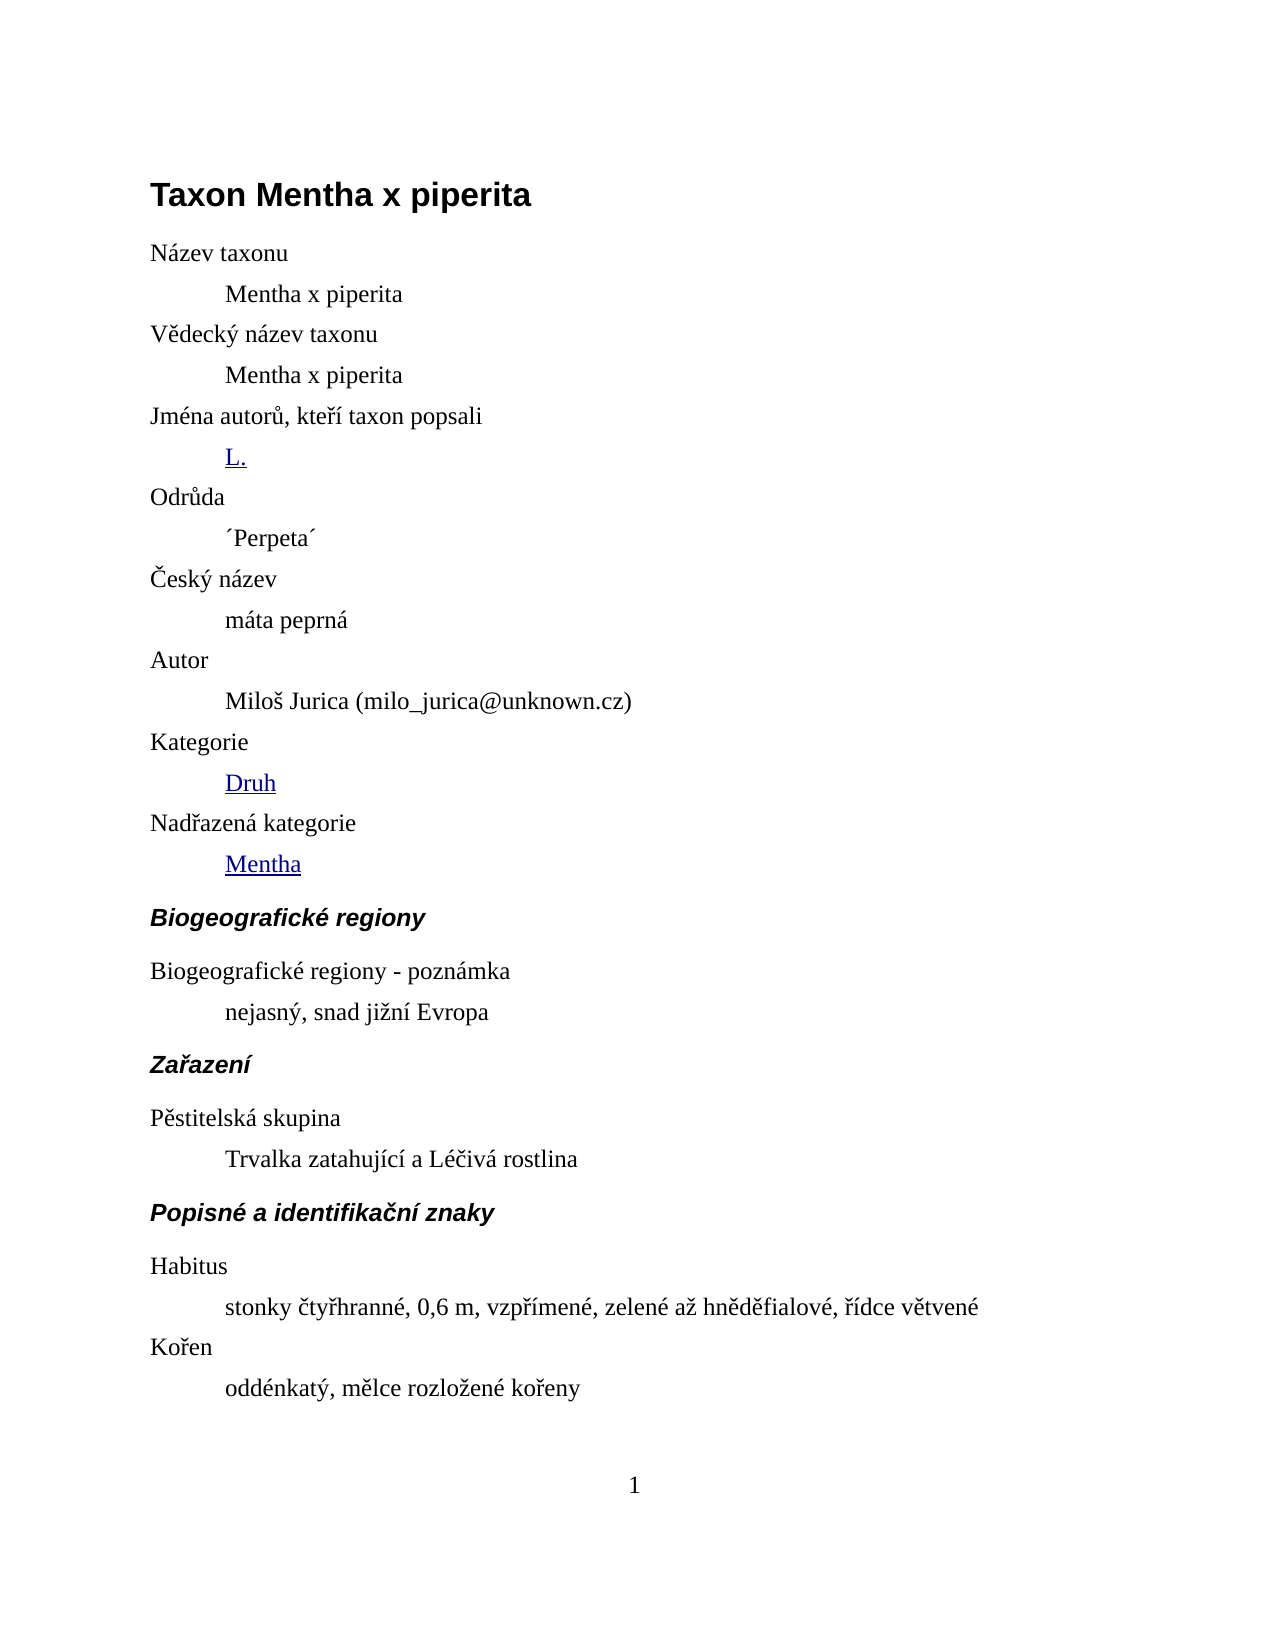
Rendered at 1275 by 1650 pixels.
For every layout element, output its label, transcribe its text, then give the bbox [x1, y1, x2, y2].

text oddénkatý, mělce rozložené kořeny [225, 1373, 1125, 1402]
subtitle Biogeografické regiony [150, 903, 1125, 931]
text Název taxonu [150, 238, 1125, 267]
subtitle Zařazení [150, 1050, 1125, 1079]
text Autor [150, 645, 1125, 674]
text Biogeografické regiony - poznámka [150, 956, 1125, 984]
text Nadřazená kategorie [150, 808, 1125, 837]
subtitle Taxon Mentha x piperita [150, 175, 1125, 214]
text ´Perpeta´ [225, 523, 1125, 552]
text Kategorie [150, 727, 1125, 756]
text Mentha x piperita [225, 279, 1125, 308]
text Vědecký název taxonu [150, 319, 1125, 348]
text Pěstitelská skupina [150, 1103, 1125, 1132]
subtitle Popisné a identifikační znaky [150, 1198, 1125, 1226]
text Druh [225, 768, 1125, 796]
text Habitus [150, 1251, 1125, 1279]
text Jména autorů, kteří taxon popsali [150, 401, 1125, 430]
text Kořen [150, 1332, 1125, 1361]
text Mentha [225, 849, 1125, 878]
text Odrůda [150, 482, 1125, 511]
text Český název [150, 564, 1125, 593]
text máta peprná [225, 605, 1125, 633]
text L. [225, 442, 1125, 471]
text Trvalka zatahující a Léčivá rostlina [225, 1144, 1125, 1173]
text Mentha x piperita [225, 360, 1125, 389]
text nejasný, snad jižní Evropa [225, 997, 1125, 1025]
text stonky čtyřhranné, 0,6 m, vzpřímené, zelené až hněděfialové, řídce větvené [225, 1292, 1125, 1320]
text Miloš Jurica (milo_jurica@unknown.cz) [225, 686, 1125, 715]
